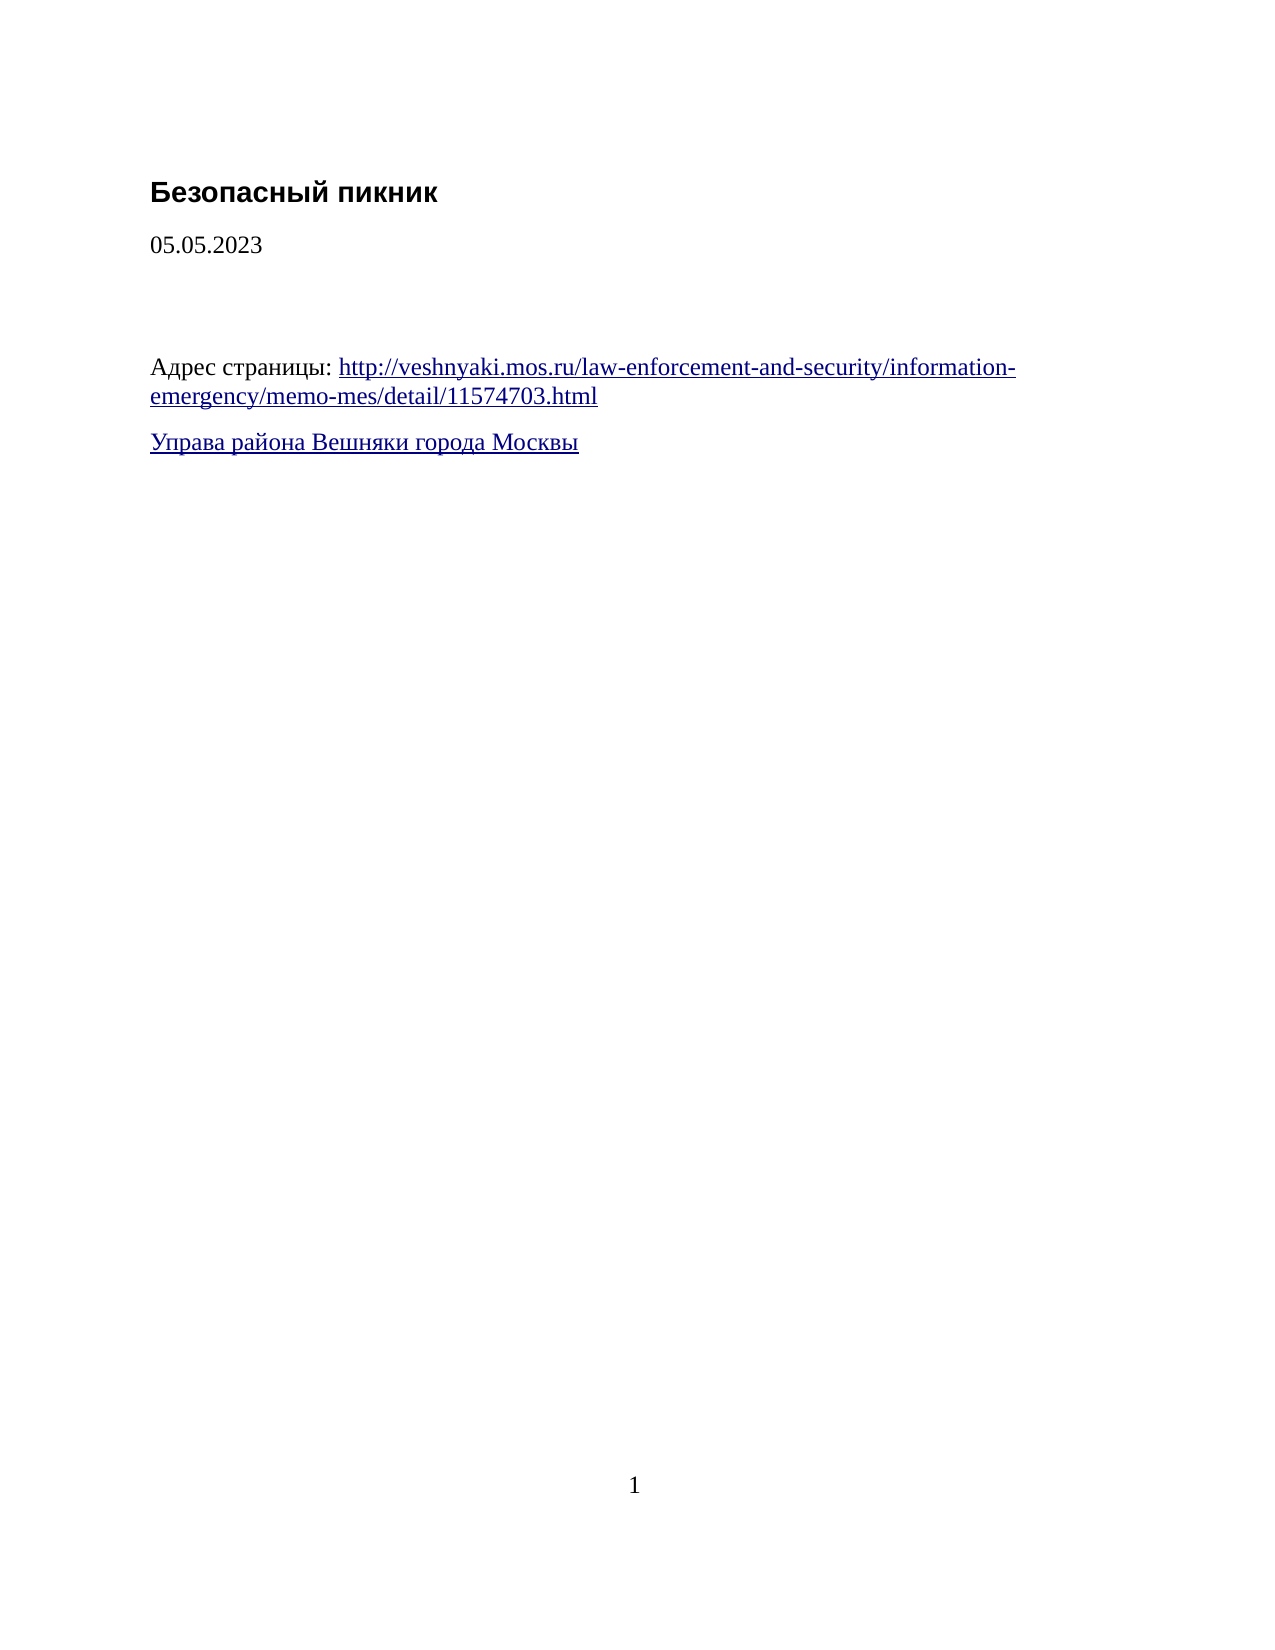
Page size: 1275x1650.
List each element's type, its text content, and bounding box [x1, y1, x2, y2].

text 05.05.2023 [150, 230, 1125, 259]
text Управа района Вешняки города Москвы [150, 427, 1125, 456]
subtitle Безопасный пикник [150, 175, 1125, 208]
text Адрес страницы: http://veshnyaki.mos.ru/law-enforcement-and-security/information-emergency/memo-mes/detail/11574703.html [150, 352, 1125, 409]
